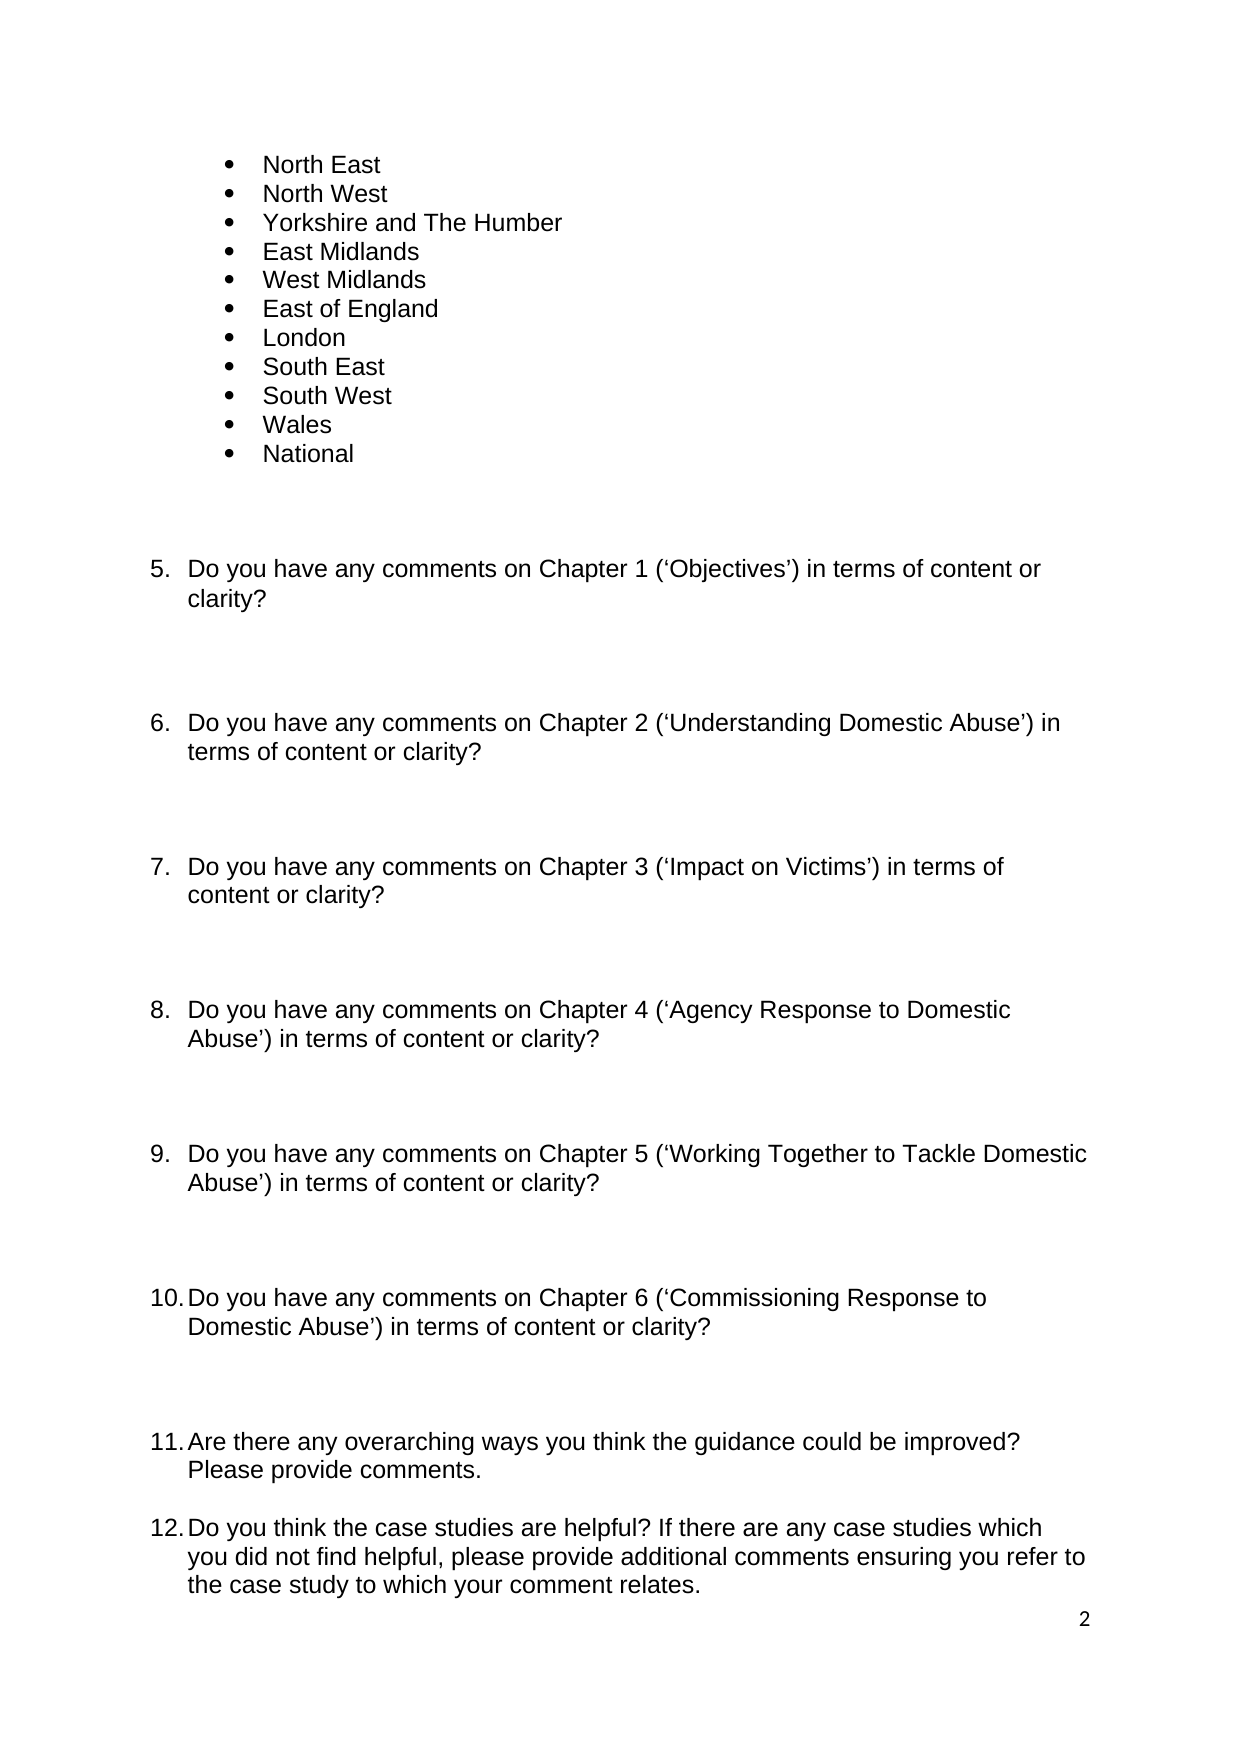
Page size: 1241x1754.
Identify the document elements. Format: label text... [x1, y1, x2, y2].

list Do you have any comments on Chapter 1 (‘Objectives’) in terms of content or clarity? [150, 554, 1090, 613]
list North East [225, 150, 1090, 179]
list Do you have any comments on Chapter 3 (‘Impact on Victims’) in terms of content or clarity? [150, 852, 1090, 909]
list Yorkshire and The Humber [225, 208, 1090, 237]
list Do you think the case studies are helpful? If there are any case studies which you did not find helpful, please provide additional comments ensuring you refer to the case study to which your comment relates. [150, 1513, 1090, 1599]
list North West [225, 179, 1090, 208]
list National [225, 438, 1090, 467]
list South East [225, 352, 1090, 381]
list South West [225, 381, 1090, 410]
list Wales [225, 410, 1090, 438]
list East Midlands [225, 237, 1090, 265]
list East of England [225, 294, 1090, 323]
list Do you have any comments on Chapter 4 (‘Agency Response to Domestic Abuse’) in terms of content or clarity? [150, 995, 1090, 1053]
list Do you have any comments on Chapter 5 (‘Working Together to Tackle Domestic Abuse’) in terms of content or clarity? [150, 1139, 1090, 1197]
list West Midlands [225, 265, 1090, 294]
list Do you have any comments on Chapter 6 (‘Commissioning Response to Domestic Abuse’) in terms of content or clarity? [150, 1283, 1090, 1340]
list Do you have any comments on Chapter 2 (‘Understanding Domestic Abuse’) in terms of content or clarity? [150, 708, 1090, 765]
list London [225, 323, 1090, 352]
list Are there any overarching ways you think the guidance could be improved? Please provide comments. [150, 1427, 1090, 1484]
